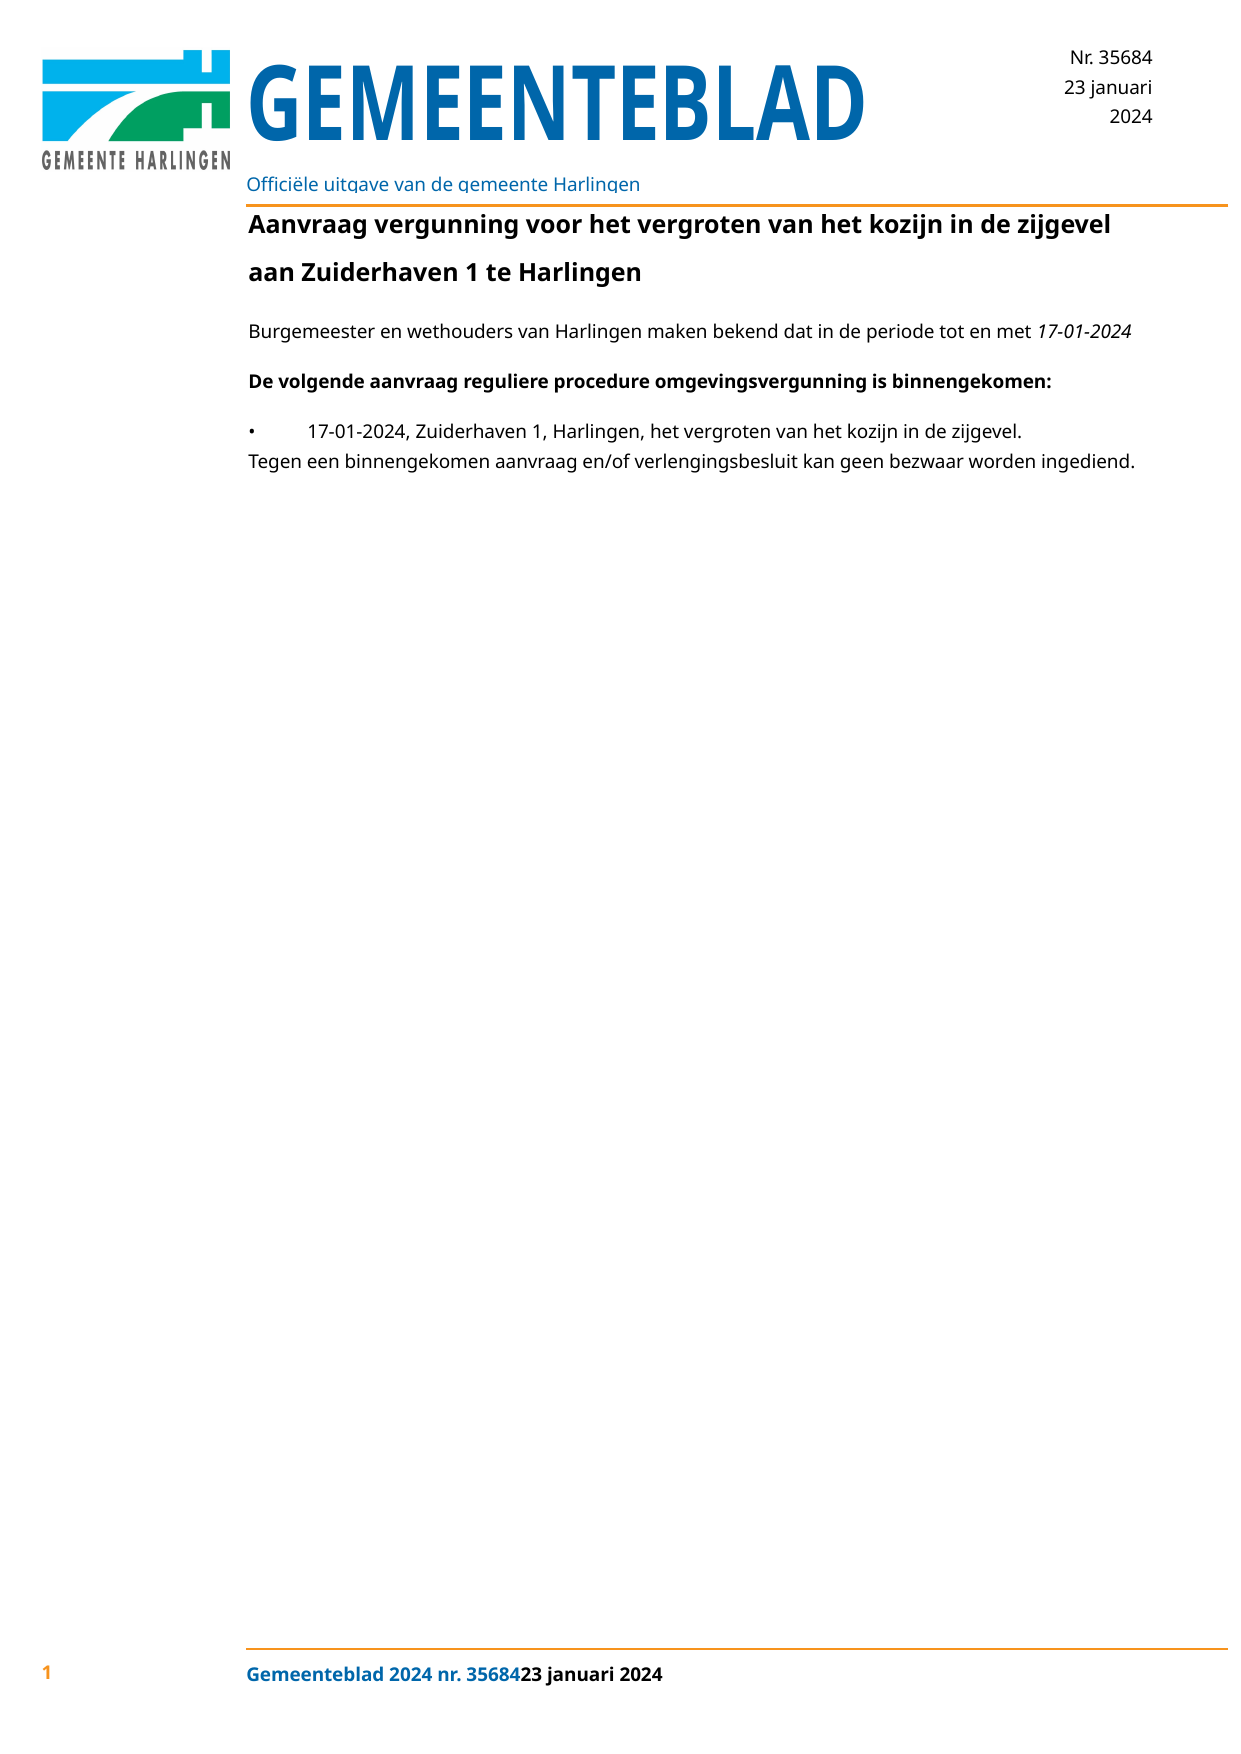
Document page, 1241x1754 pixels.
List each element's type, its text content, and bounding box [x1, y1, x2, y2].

text Tegen een binnengekomen aanvraag en/of verlengingsbesluit kan geen bezwaar worden ingediend. [248, 448, 1152, 474]
list 17-01-2024, Zuiderhaven 1, Harlingen, het vergroten van het kozijn in de zijgevel. [248, 419, 1152, 444]
text De volgende aanvraag reguliere procedure omgevingsvergunning is binnengekomen: [248, 368, 1152, 394]
picture [41, 47, 231, 172]
text Burgemeester en wethouders van Harlingen maken bekend dat in de periode tot en met 17-01-2024 [248, 318, 1152, 344]
text Aanvraag vergunning voor het vergroten van het kozijn in de zijgevel aan Zuiderhaven 1 te Harlingen [248, 207, 1152, 288]
